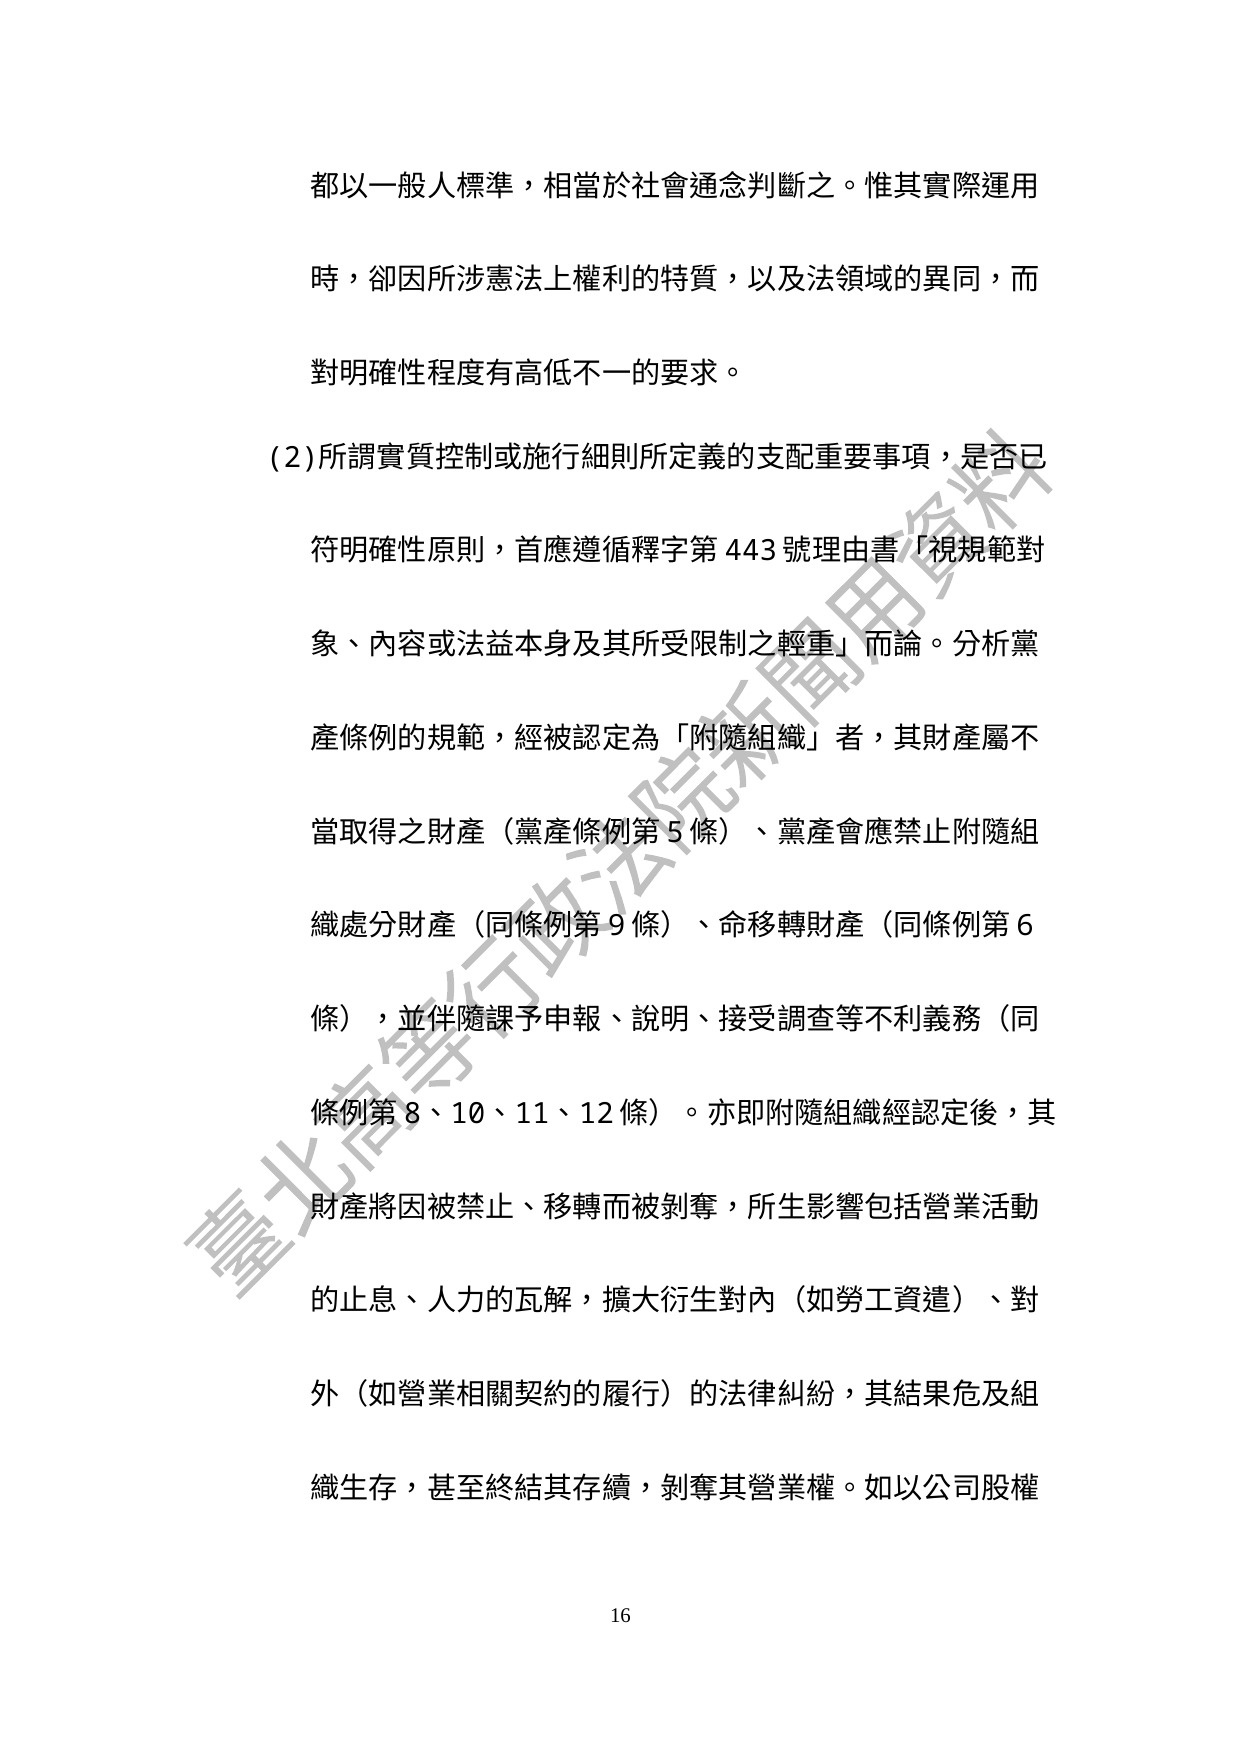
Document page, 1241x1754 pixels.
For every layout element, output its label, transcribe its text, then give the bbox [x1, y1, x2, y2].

text (1)在實質法治國之要求下，法律固非必須使用一望即知之簡淺條文，惟其概念必須可以理解、受規範者可以預見遵守、經由司法審查可以確定其意義涵攝範圍，始符合法律明確性原則。而法律用語是否「可以理解」、「可得預見」，都以一般人標準，相當於社會通念判斷之。惟其實際運用時，卻因所涉憲法上權利的特質，以及法領域的異同，而對明確性程度有高低不一的要求。 [266, 142, 1063, 392]
text (2)所謂實質控制或施行細則所定義的支配重要事項，是否已符明確性原則，首應遵循釋字第443號理由書「視規範對象、內容或法益本身及其所受限制之輕重」而論。分析黨產條例的規範，經被認定為「附隨組織」者，其財產屬不當取得之財產（黨產條例第5條）、黨產會應禁止附隨組織處分財產（同條例第9條）、命移轉財產（同條例第6條），並伴隨課予申報、說明、接受調查等不利義務（同條例第8、10、11、12條）。亦即附隨組織經認定後，其財產將因被禁止、移轉而被剝奪，所生影響包括營業活動的止息、人力的瓦解，擴大衍生對內（如勞工資遣）、對外（如營業相關契約的履行）的法律糾紛，其結果危及組織生存，甚至終結其存續，剝奪其營業權。如以公司股權移轉國有的情狀來看待，則組織將被移轉為國有而成為國營，所涉者即內部人員職業身分屬性的改變，對外關係則是法律關係的一造將由私法人變異為國營事業；如為上市公司，尚有廣大投資股東的權益並各投資人的預測、安排，將受到波及。即原應尊重個人意思自由的契約關係，將因附隨組織的認定，而逐步產生質變，違反當事人意思。系爭第4條第2款「附隨組織」所規範對象，因處分的作成雖僅國民黨及附隨組織，惟法律效力範圍及於組織員工、往來交易人、股東，實質上改變事務原來的本質，損及組織及眾多受影響者的權益。關於政黨的規制法制，應具備極高度的明確性。系爭法律涉及憲法上制度重大，且影響射程極廣，自應予嚴謹的密度規定，並極高度的法律明確性要求。 [266, 413, 1063, 1506]
